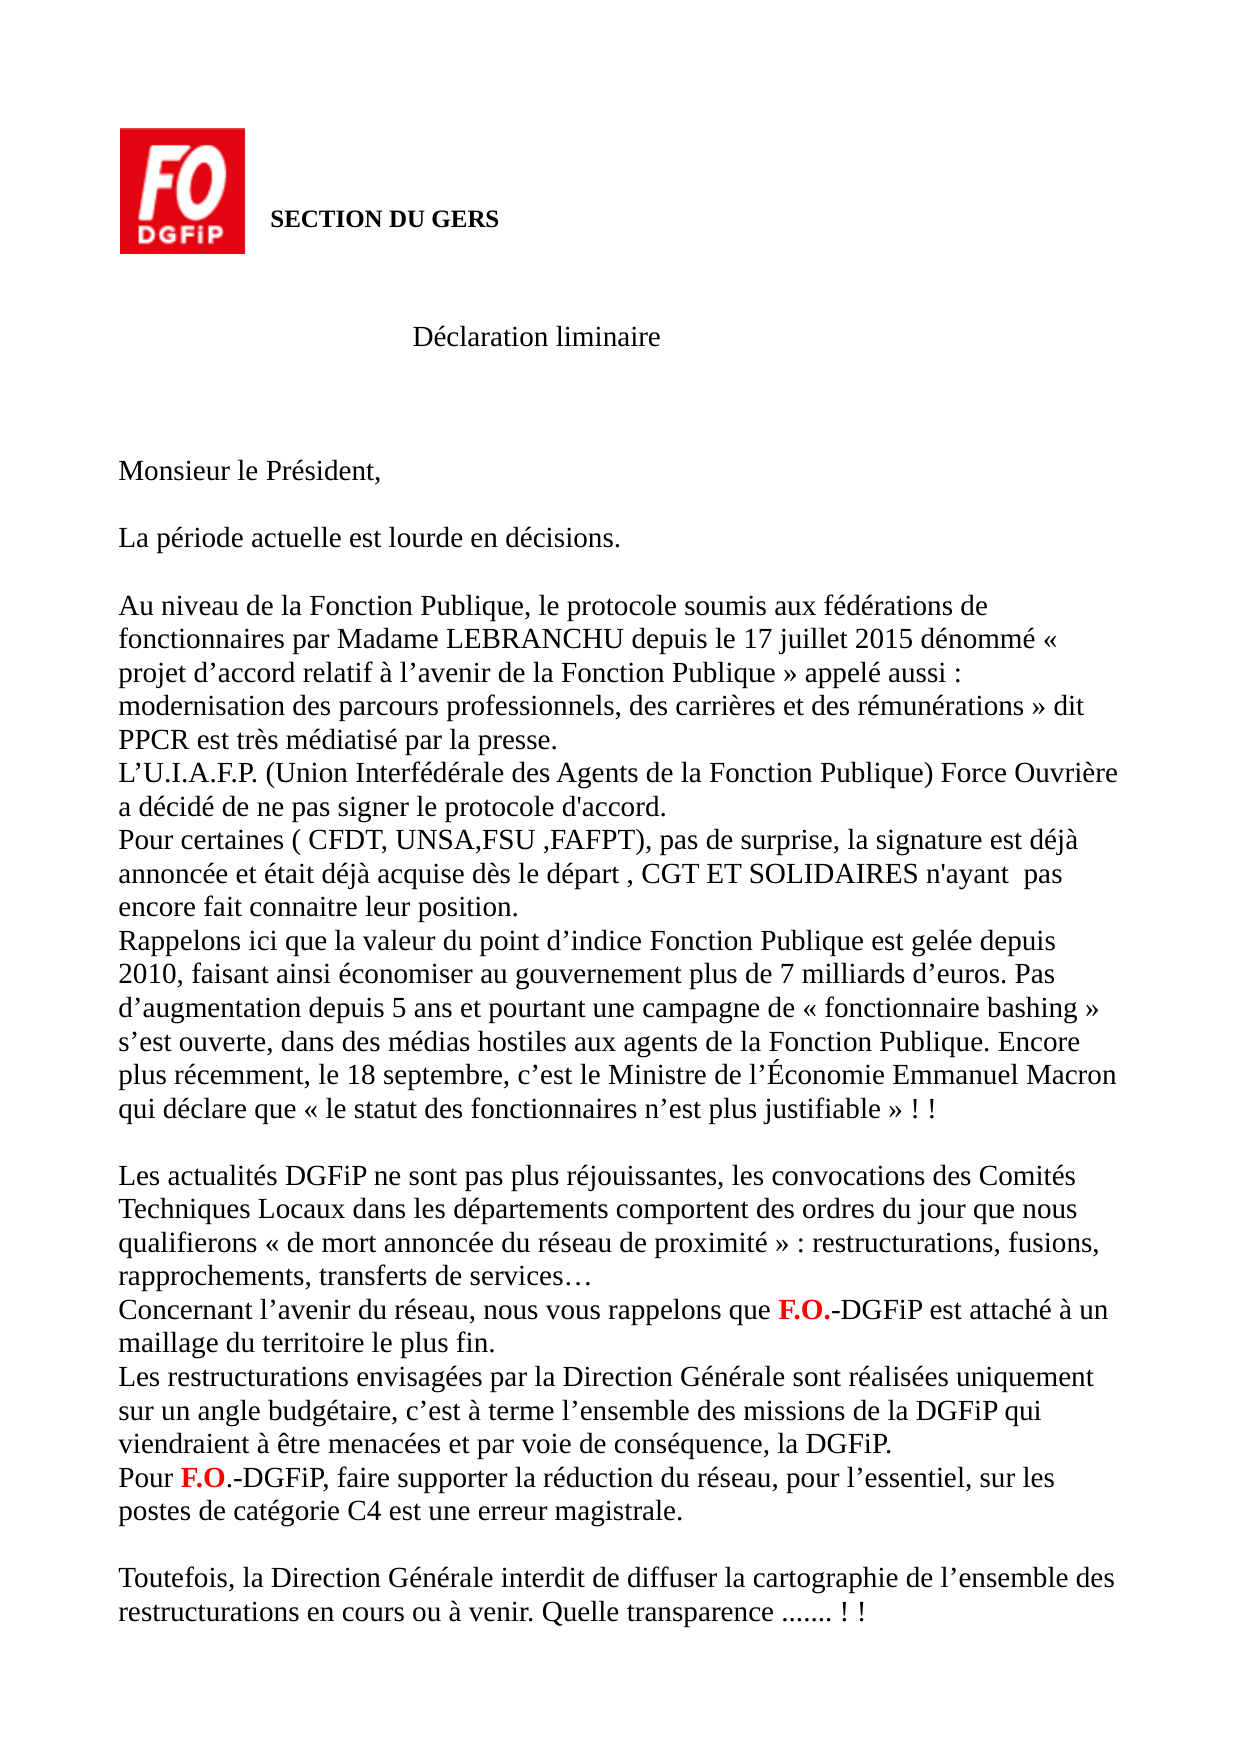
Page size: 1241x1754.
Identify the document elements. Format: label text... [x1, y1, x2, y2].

text Au niveau de la Fonction Publique, le protocole soumis aux fédérations de fonctionnaires par Madame LEBRANCHU depuis le 17 juillet 2015 dénommé « projet d’accord relatif à l’avenir de la Fonction Publique » appelé aussi : modernisation des parcours professionnels, des carrières et des rémunérations » dit PPCR est très médiatisé par la presse. [118, 588, 1122, 755]
text Pour certaines ( CFDT, UNSA,FSU ,FAFPT), pas de surprise, la signature est déjà annoncée et était déjà acquise dès le départ , CGT ET SOLIDAIRES n'ayant pas encore fait connaitre leur position. [118, 822, 1122, 923]
text SECTION DU GERS [245, 204, 1122, 233]
text Pour F.O.-DGFiP, faire supporter la réduction du réseau, pour l’essentiel, sur les postes de catégorie C4 est une erreur magistrale. [118, 1460, 1122, 1527]
text L’U.I.A.F.P. (Union Interfédérale des Agents de la Fonction Publique) Force Ouvrière a décidé de ne pas signer le protocole d'accord. [118, 755, 1122, 822]
text Les actualités DGFiP ne sont pas plus réjouissantes, les convocations des Comités Techniques Locaux dans les départements comportent des ordres du jour que nous qualifierons « de mort annoncée du réseau de proximité » : restructurations, fusions, rapprochements, transferts de services… [118, 1158, 1122, 1292]
text Les restructurations envisagées par la Direction Générale sont réalisées uniquement sur un angle budgétaire, c’est à terme l’ensemble des missions de la DGFiP qui viendraient à être menacées et par voie de conséquence, la DGFiP. [118, 1359, 1122, 1460]
text Déclaration liminaire [118, 319, 1122, 353]
text Rappelons ici que la valeur du point d’indice Fonction Publique est gelée depuis 2010, faisant ainsi économiser au gouvernement plus de 7 milliards d’euros. Pas d’augmentation depuis 5 ans et pourtant une campagne de « fonctionnaire bashing » s’est ouverte, dans des médias hostiles aux agents de la Fonction Publique. Encore plus récemment, le 18 septembre, c’est le Ministre de l’Économie Emmanuel Macron [118, 923, 1122, 1091]
text Concernant l’avenir du réseau, nous vous rappelons que F.O.-DGFiP est attaché à un maillage du territoire le plus fin. [118, 1292, 1122, 1359]
text La période actuelle est lourde en décisions. [118, 521, 1122, 554]
text qui déclare que « le statut des fonctionnaires n’est plus justifiable » ! ! [118, 1091, 1122, 1124]
text Monsieur le Président, [118, 453, 1122, 487]
text Toutefois, la Direction Générale interdit de diffuser la cartographie de l’ensemble des restructurations en cours ou à venir. Quelle transparence ....... ! ! [118, 1560, 1122, 1627]
